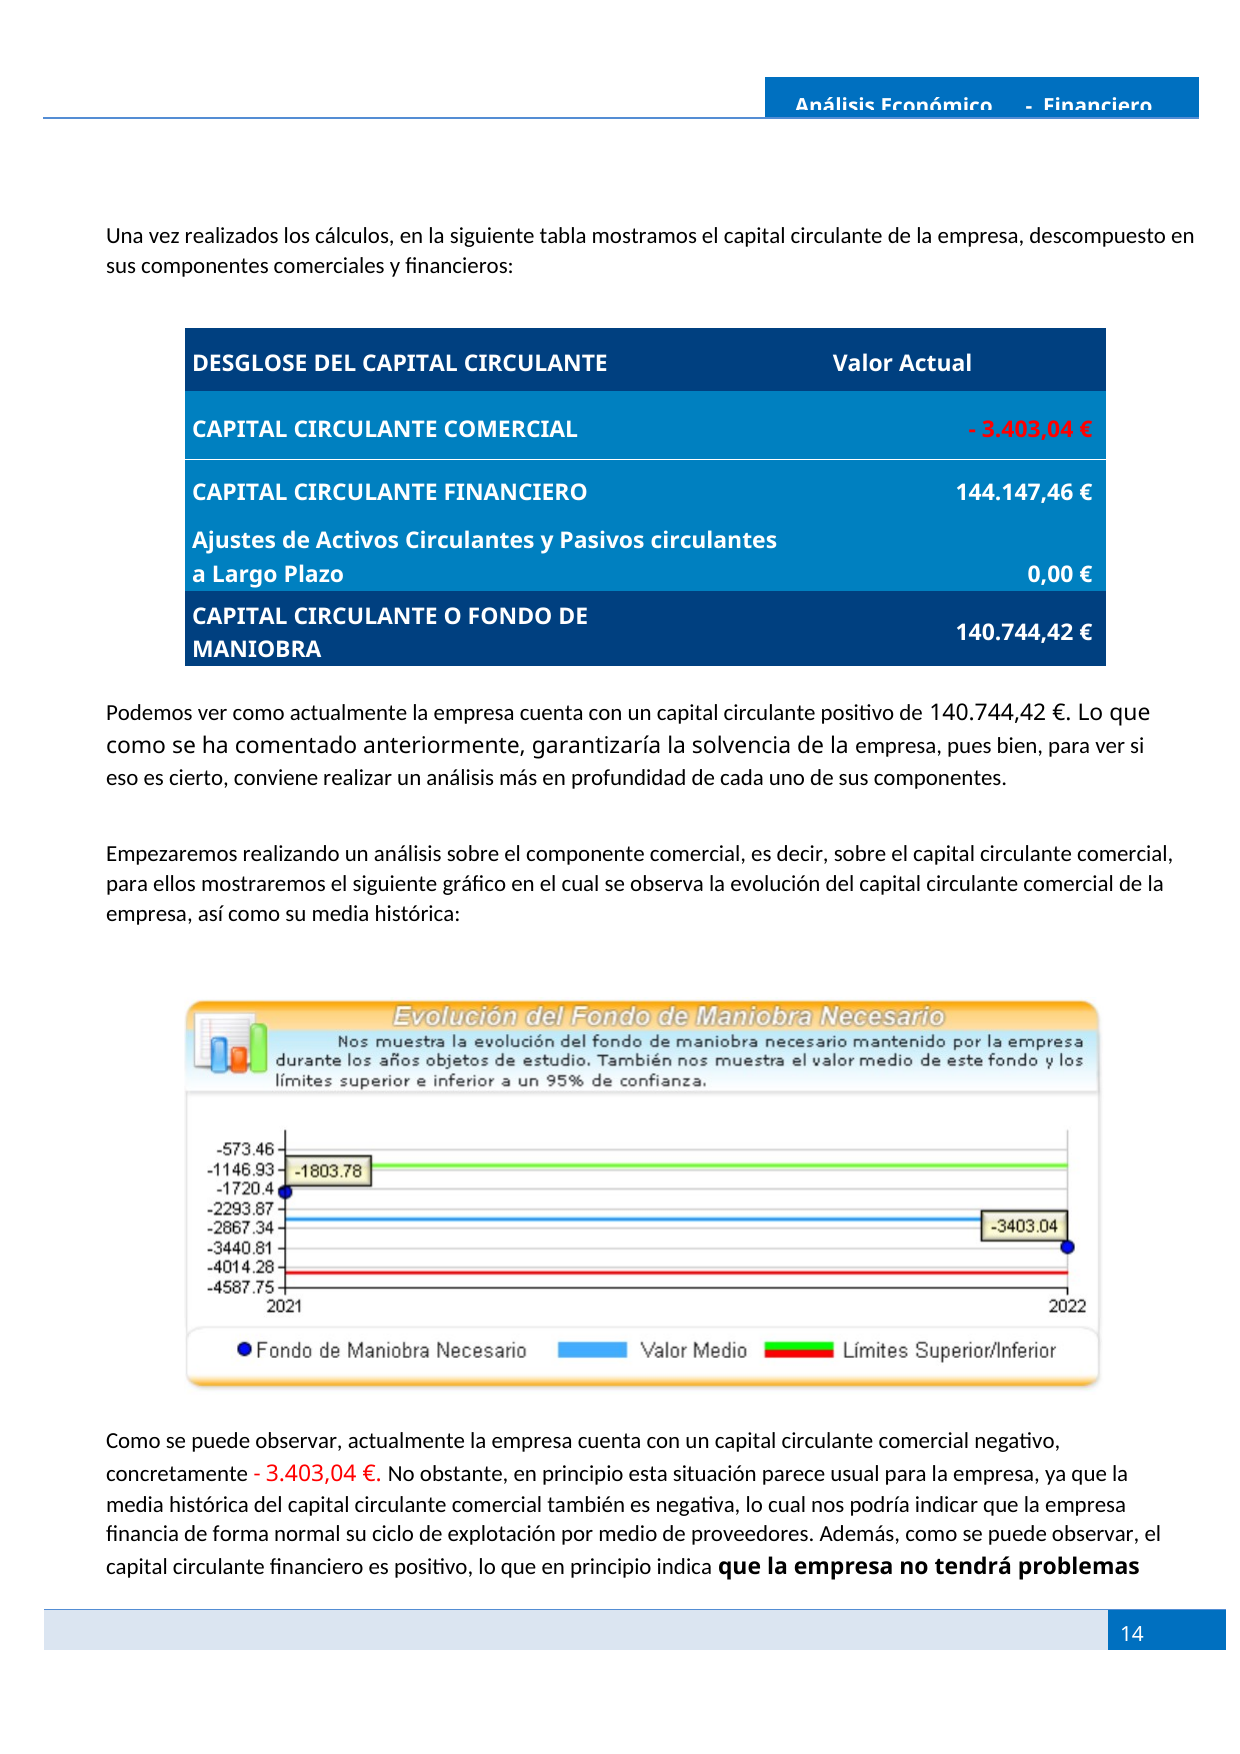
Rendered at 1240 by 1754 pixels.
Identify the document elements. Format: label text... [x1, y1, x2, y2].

table_cell CAPITAL CIRCULANTE O FONDO DE MANIOBRA [185, 591, 833, 666]
table_cell 0,00 € [833, 516, 1106, 591]
table_header Valor Actual [833, 328, 1106, 391]
table_cell 140.744,42 € [833, 591, 1106, 666]
text Como se puede observar, actualmente la empresa cuenta con un capital circulante comercial negativo, concretamente - 3.403,04 €. No obstante, en principio esta situación parece usual para la empresa, ya que la media histórica del capital circulante comercial también es negativa, lo cual nos podría indicar que la empresa financia de forma normal su ciclo de explotación por medio de proveedores. Además, como se puede observar, el capital circulante financiero es positivo, lo que en principio indica que la empresa no tendrá problemas [106, 1426, 1181, 1581]
text Podemos ver como actualmente la empresa cuenta con un capital circulante positivo de 140.744,42 €. Lo que como se ha comentado anteriormente, garantizaría la solvencia de la empresa, pues bien, para ver si eso es cierto, conviene realizar un análisis más en profundidad de cada uno de sus componentes. [106, 696, 1181, 791]
table_cell CAPITAL CIRCULANTE FINANCIERO [185, 460, 833, 516]
table_cell - 3.403,04 € [833, 391, 1106, 459]
table_cell Ajustes de Activos Circulantes y Pasivos circulantes a Largo Plazo [185, 516, 833, 591]
table_cell 144.147,46 € [833, 460, 1106, 516]
text Empezaremos realizando un análisis sobre el componente comercial, es decir, sobre el capital circulante comercial, para ellos mostraremos el siguiente gráfico en el cual se observa la evolución del capital circulante comercial de la empresa, así como su media histórica: [106, 839, 1180, 927]
table_cell CAPITAL CIRCULANTE COMERCIAL [185, 391, 833, 459]
table_header DESGLOSE DEL CAPITAL CIRCULANTE [185, 328, 833, 391]
text Una vez realizados los cálculos, en la siguiente tabla mostramos el capital circulante de la empresa, descompuesto en sus componentes comerciales y financieros: [106, 221, 1199, 279]
